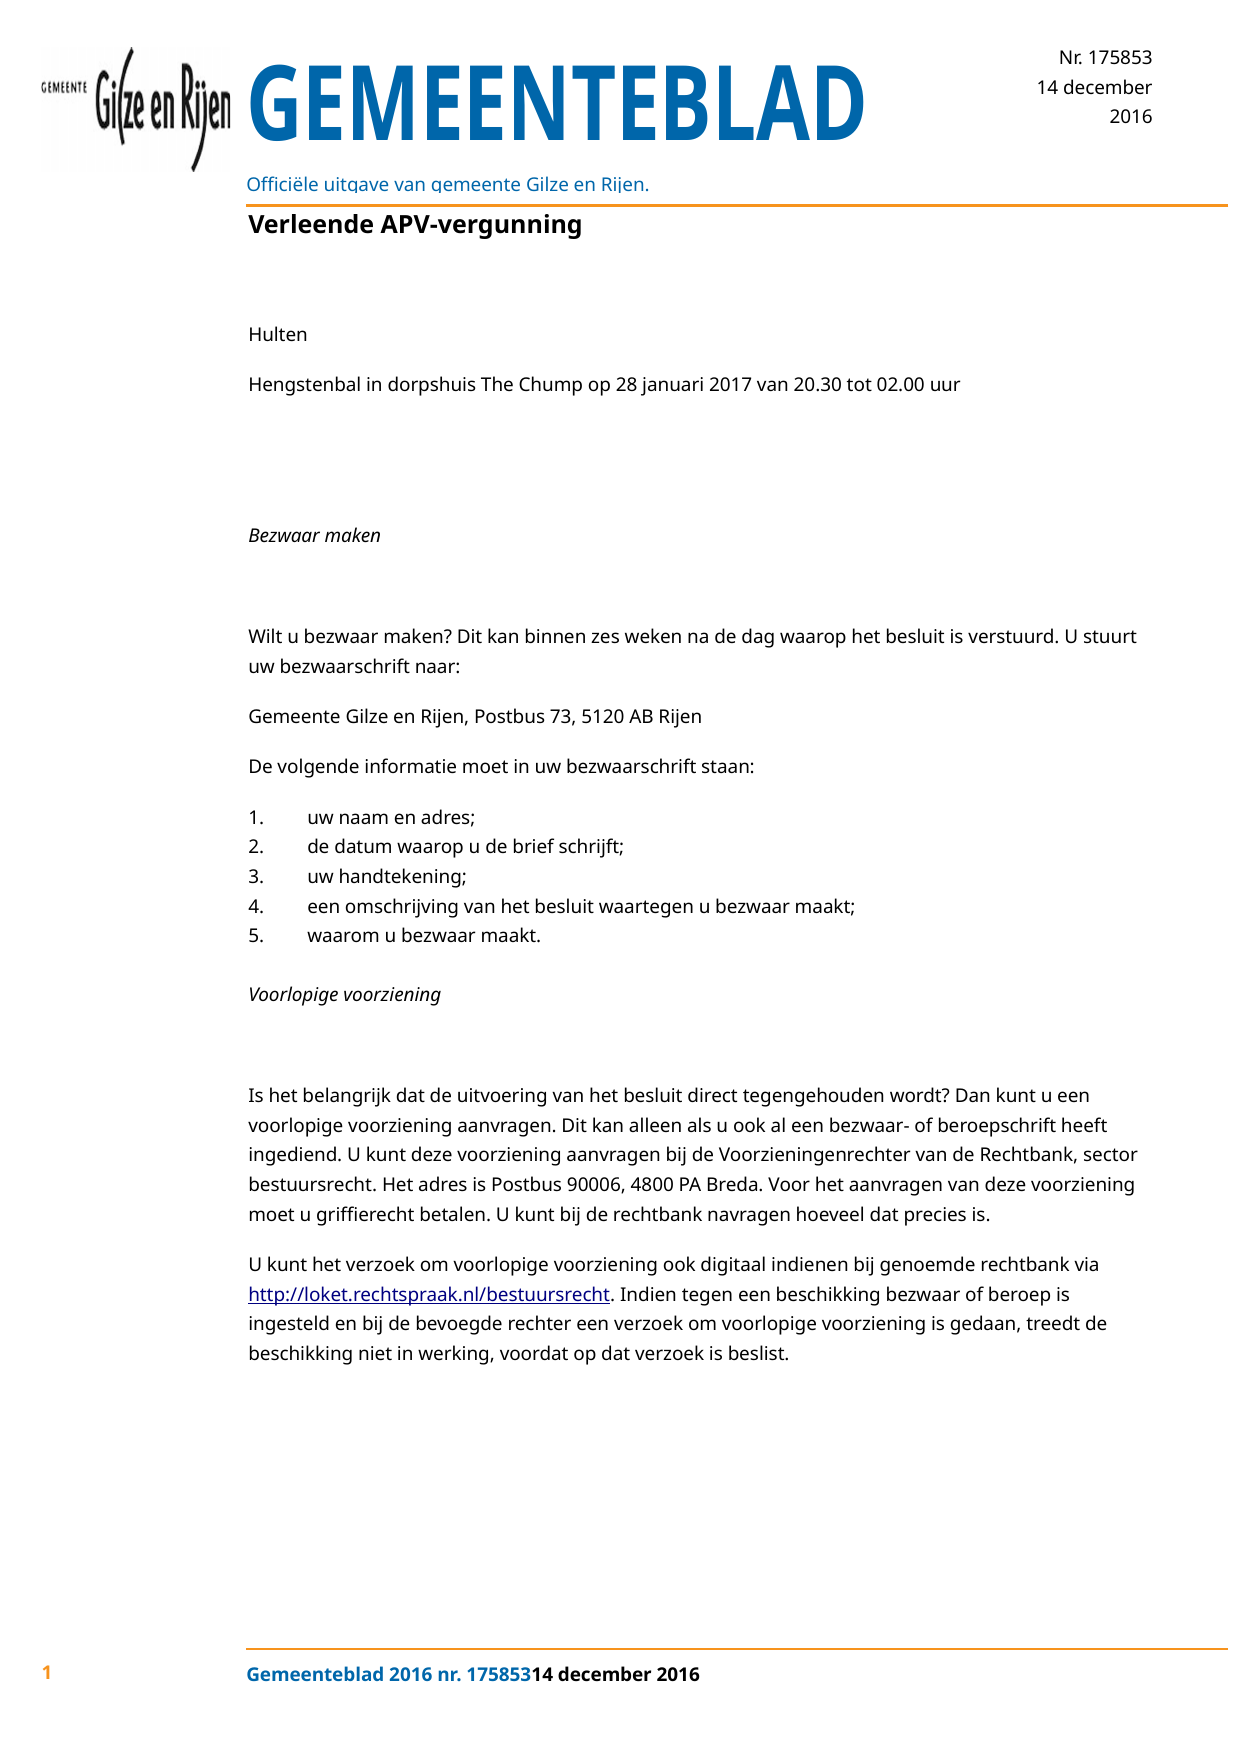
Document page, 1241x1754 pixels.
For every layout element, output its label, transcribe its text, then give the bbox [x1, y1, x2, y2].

list uw naam en adres; [248, 804, 1152, 830]
text De volgende informatie moet in uw bezwaarschrift staan: [248, 754, 1152, 779]
text U kunt het verzoek om voorlopige voorziening ook digitaal indienen bij genoemde rechtbank via http://loket.rechtspraak.nl/bestuursrecht. Indien tegen een beschikking bezwaar of beroep is ingesteld en bij de bevoegde rechter een verzoek om voorlopige voorziening is gedaan, treedt de beschikking niet in werking, voordat op dat verzoek is beslist. [248, 1251, 1152, 1366]
list de datum waarop u de brief schrijft; [248, 834, 1152, 859]
list uw handtekening; [248, 863, 1152, 889]
list waarom u bezwaar maakt. [248, 922, 1152, 948]
text Hengstenbal in dorpshuis The Chump op 28 januari 2017 van 20.30 tot 02.00 uur [248, 371, 1152, 397]
text Verleende APV-vergunning [248, 207, 1152, 241]
text Wilt u bezwaar maken? Dit kan binnen zes weken na de dag waarop het besluit is verstuurd. U stuurt uw bezwaarschrift naar: [248, 623, 1152, 678]
picture [41, 47, 231, 172]
text Gemeente Gilze en Rijen, Postbus 73, 5120 AB Rijen [248, 703, 1152, 729]
list een omschrijving van het besluit waartegen u bezwaar maakt; [248, 893, 1152, 918]
text Hulten [248, 321, 1152, 346]
text Voorlopige voorziening [248, 982, 1152, 1007]
text Bezwaar maken [248, 522, 1152, 548]
text Is het belangrijk dat de uitvoering van het besluit direct tegengehouden wordt? Dan kunt u een voorlopige voorziening aanvragen. Dit kan alleen als u ook al een bezwaar- of beroepschrift heeft ingediend. U kunt deze voorziening aanvragen bij de Voorzieningenrechter van de Rechtbank, sector bestuursrecht. Het adres is Postbus 90006, 4800 PA Breda. Voor het aanvragen van deze voorziening moet u griffierecht betalen. U kunt bij de rechtbank navragen hoeveel dat precies is. [248, 1082, 1152, 1226]
